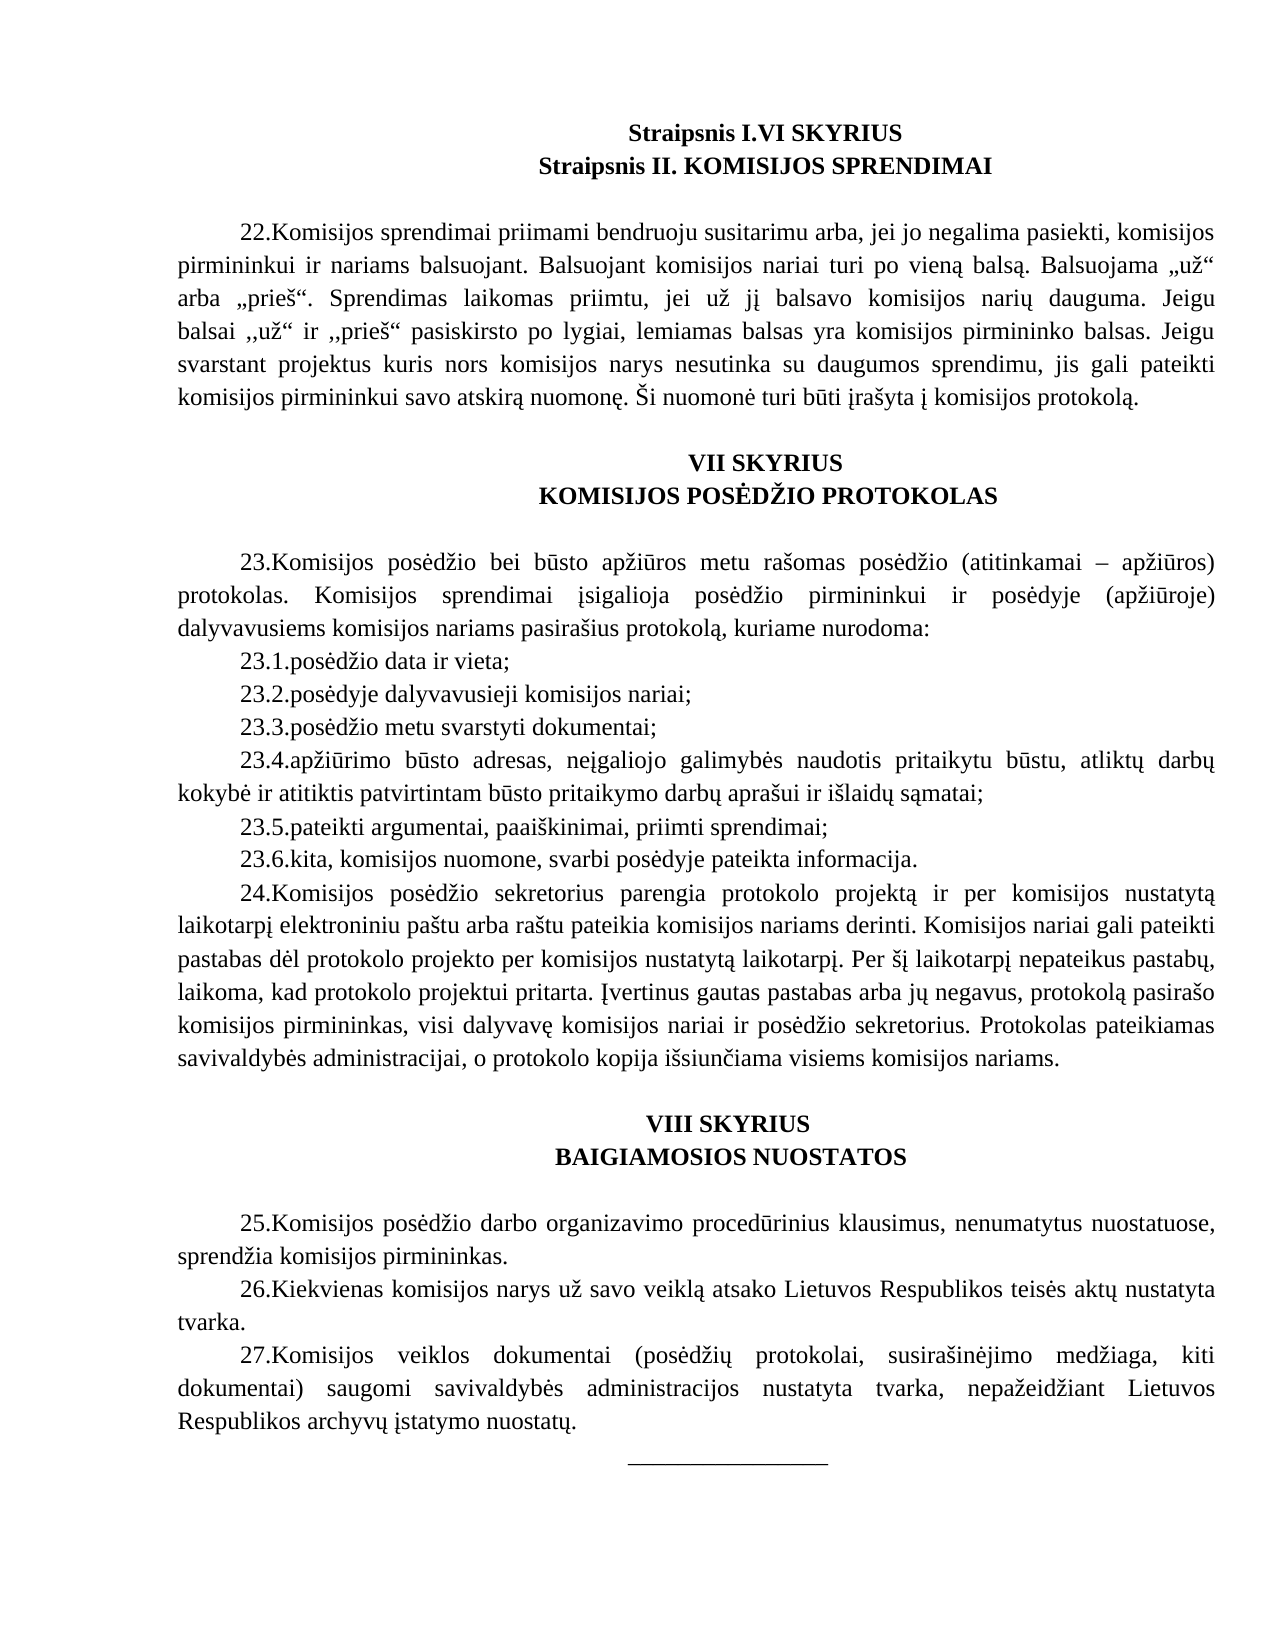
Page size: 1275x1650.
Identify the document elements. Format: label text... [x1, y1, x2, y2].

list posėdyje dalyvavusieji komisijos nariai; [177, 679, 1216, 708]
list Komisijos posėdžio darbo organizavimo procedūrinius klausimus, nenumatytus nuostatuose, sprendžia komisijos pirmininkas. [177, 1208, 1216, 1269]
subtitle VI SKYRIUS [252, 118, 1216, 147]
text KOMISIJOS POSĖDŽIO PROTOKOLAS [252, 481, 1216, 510]
list Komisijos posėdžio bei būsto apžiūros metu rašomas posėdžio (atitinkamai – apžiūros) protokolas. Komisijos sprendimai įsigalioja posėdžio pirmininkui ir posėdyje (apžiūroje) dalyvavusiems komisijos nariams pasirašius protokolą, kuriame nurodoma: [177, 547, 1216, 642]
list Kiekvienas komisijos narys už savo veiklą atsako Lietuvos Respublikos teisės aktų nustatyta tvarka. [177, 1274, 1216, 1336]
list Komisijos posėdžio sekretorius parengia protokolo projektą ir per komisijos nustatytą laikotarpį elektroniniu paštu arba raštu pateikia komisijos nariams derinti. Komisijos nariai gali pateikti pastabas dėl protokolo projekto per komisijos nustatytą laikotarpį. Per šį laikotarpį nepateikus pastabų, laikoma, kad protokolo projektui pritarta. Įvertinus gautas pastabas arba jų negavus, protokolą pasirašo komisijos pirmininkas, visi dalyvavę komisijos nariai ir posėdžio sekretorius. Protokolas pateikiamas savivaldybės administracijai, o protokolo kopija išsiunčiama visiems komisijos nariams. [177, 878, 1216, 1071]
subtitle KOMISIJOS SPRENDIMAI [252, 151, 1216, 180]
text ________________ [240, 1439, 1216, 1468]
list Komisijos veiklos dokumentai (posėdžių protokolai, susirašinėjimo medžiaga, kiti dokumentai) saugomi savivaldybės administracijos nustatyta tvarka, nepažeidžiant Lietuvos Respublikos archyvų įstatymo nuostatų. [177, 1340, 1216, 1435]
list posėdžio metu svarstyti dokumentai; [177, 712, 1216, 741]
subtitle VIII SKYRIUS [177, 1109, 1216, 1137]
list pateikti argumentai, paaiškinimai, priimti sprendimai; [177, 812, 1216, 840]
list apžiūrimo būsto adresas, neįgaliojo galimybės naudotis pritaikytu būstu, atliktų darbų kokybė ir atitiktis patvirtintam būsto pritaikymo darbų aprašui ir išlaidų sąmatai; [177, 746, 1216, 807]
list posėdžio data ir vieta; [177, 646, 1216, 675]
list kita, komisijos nuomone, svarbi posėdyje pateikta informacija. [177, 844, 1216, 873]
list Komisijos sprendimai priimami bendruoju susitarimu arba, jei jo negalima pasiekti, komisijos pirmininkui ir nariams balsuojant. Balsuojant komisijos nariai turi po vieną balsą. Balsuojama „už“ arba „prieš“. Sprendimas laikomas priimtu, jei už jį balsavo komisijos narių dauguma. Jeigu balsai ,,už“ ir ,,prieš“ pasiskirsto po lygiai, lemiamas balsas yra komisijos pirmininko balsas. Jeigu svarstant projektus kuris nors komisijos narys nesutinka su daugumos sprendimu, jis gali pateikti komisijos pirmininkui savo atskirą nuomonę. Ši nuomonė turi būti įrašyta į komisijos protokolą. [177, 217, 1216, 411]
text VII SKYRIUS [252, 448, 1216, 477]
subtitle BAIGIAMOSIOS NUOSTATOS [177, 1142, 1216, 1171]
